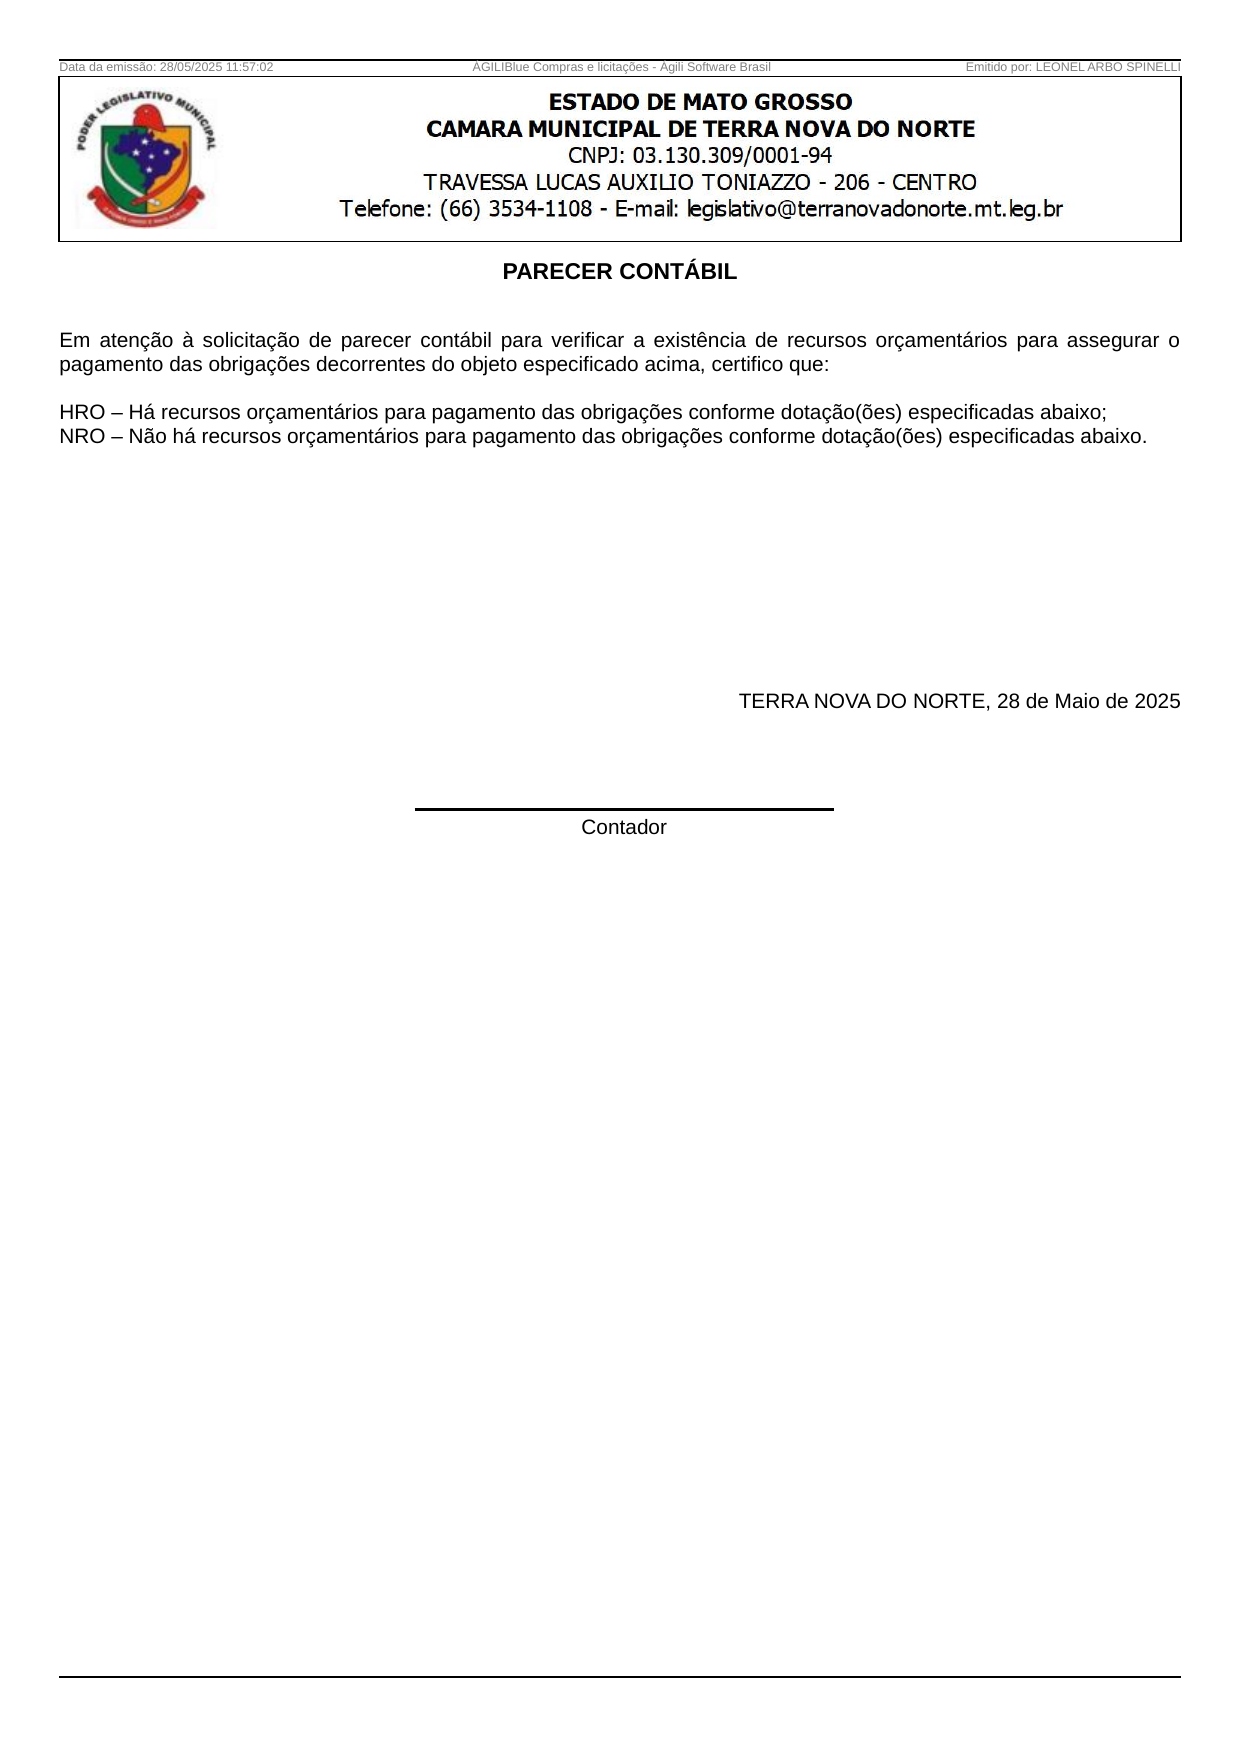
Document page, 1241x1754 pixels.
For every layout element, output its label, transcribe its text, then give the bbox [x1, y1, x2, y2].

table_cell [223, 689, 237, 725]
table_cell [334, 454, 414, 466]
table_cell [649, 1411, 729, 1676]
table_cell [73, 466, 98, 689]
table_cell [601, 689, 649, 725]
table_cell [834, 1411, 914, 1676]
table_cell [334, 301, 414, 323]
table_cell [791, 1144, 808, 1411]
table_cell [588, 844, 601, 1144]
table_cell [415, 1144, 435, 1411]
table_cell [914, 808, 1141, 844]
table_cell [435, 725, 587, 808]
table_cell [435, 689, 587, 725]
table_cell [601, 844, 649, 1144]
table_cell [435, 844, 587, 1144]
table_cell [59, 1678, 1181, 1682]
table_cell [733, 844, 791, 1144]
table_cell [435, 301, 587, 323]
table_cell [223, 301, 237, 323]
table_cell [98, 1144, 223, 1411]
table_cell [274, 1411, 308, 1676]
table_cell [309, 466, 334, 689]
table_cell [808, 454, 813, 466]
table_cell [60, 229, 1180, 241]
table_cell [223, 844, 237, 1144]
table_cell [1166, 1411, 1181, 1676]
table_cell [237, 1144, 273, 1411]
table_cell [1166, 808, 1181, 844]
table_cell [98, 689, 223, 725]
table_cell [98, 844, 223, 1144]
table_cell [1141, 301, 1166, 323]
table_cell [73, 689, 98, 725]
table_cell [808, 844, 813, 1144]
table_cell [834, 725, 914, 808]
table_cell [588, 725, 601, 808]
table_cell [435, 454, 587, 466]
table_cell [834, 454, 914, 466]
table_cell [415, 466, 435, 689]
table_cell [1141, 808, 1166, 844]
table_cell [274, 454, 308, 466]
table_cell [1166, 725, 1181, 808]
table_cell [649, 689, 729, 725]
table_cell [1166, 466, 1181, 689]
table_cell [791, 301, 808, 323]
table_cell [274, 301, 308, 323]
table_cell [834, 1144, 914, 1411]
table_cell [59, 844, 73, 1144]
table_cell [237, 1411, 273, 1676]
table_cell [588, 1411, 601, 1676]
table_cell [729, 1144, 733, 1411]
table_cell [98, 725, 223, 808]
table_cell [914, 725, 1141, 808]
table_cell [733, 1411, 791, 1676]
table_cell [834, 466, 914, 689]
table_cell [59, 1411, 73, 1676]
table_cell [914, 454, 1141, 466]
table_cell [733, 1144, 791, 1411]
table_cell [834, 808, 914, 844]
table_cell [791, 725, 808, 808]
table_cell Contador [415, 811, 833, 844]
table_cell [588, 689, 601, 725]
table_cell [309, 454, 334, 466]
table_cell [1141, 844, 1166, 1144]
table_cell Em atenção à solicitação de parecer contábil para verificar a existência de recursos orçamentários para assegurar o pagamento das obrigações decorrentes do objeto especificado acima, certifico que: HRO – Há recursos orçamentários para pagamento das obrigações conforme dotação(ões) especificadas abaixo; NRO – Não há recursos orçamentários para pagamento das obrigações conforme dotação(ões) especificadas abaixo. [59, 323, 1181, 453]
table_cell [98, 454, 223, 466]
table_cell [415, 725, 435, 808]
table_cell [60, 77, 1180, 87]
table_cell [59, 808, 73, 844]
table_cell [73, 808, 98, 844]
table_cell [98, 808, 223, 844]
table_cell [73, 454, 98, 466]
table_cell [73, 1411, 98, 1676]
table_cell [73, 844, 98, 1144]
table_cell [237, 689, 273, 725]
table_cell [914, 301, 1141, 323]
table_cell [649, 1144, 729, 1411]
table_cell [649, 725, 729, 808]
table_cell [1141, 466, 1166, 689]
table_cell [334, 725, 414, 808]
table_cell [309, 808, 334, 844]
table_cell [309, 844, 334, 1144]
table_cell [791, 454, 808, 466]
table_cell [334, 689, 414, 725]
table_cell [73, 301, 98, 323]
table_cell [601, 1144, 649, 1411]
table_cell [808, 466, 813, 689]
table_cell [59, 689, 73, 725]
table_cell [274, 725, 308, 808]
table_cell [834, 844, 914, 1144]
table_cell Data da emissão: 28/05/2025 11:57:02 [59, 61, 435, 76]
table_cell [98, 466, 223, 689]
table_cell [334, 466, 414, 689]
table_cell [808, 301, 813, 323]
table_cell [98, 1411, 223, 1676]
table_cell [415, 1411, 435, 1676]
table_cell [729, 844, 733, 1144]
table_cell [223, 725, 237, 808]
table_cell PARECER CONTÁBIL [59, 242, 1181, 301]
table_cell [601, 301, 649, 323]
table_cell [813, 301, 833, 323]
table_cell [223, 1411, 237, 1676]
table_cell [59, 725, 73, 808]
table_cell ÁGILIBlue Compras e licitações - Ágili Software Brasil [435, 61, 808, 76]
table_cell [808, 1411, 813, 1676]
table_cell [1168, 88, 1180, 228]
table_cell [334, 1411, 414, 1676]
table_cell [59, 466, 73, 689]
table_cell [223, 466, 237, 689]
table_cell [225, 88, 234, 228]
table_cell [60, 88, 71, 228]
table_cell [1141, 1144, 1166, 1411]
table_cell [435, 466, 587, 689]
table_cell [813, 454, 833, 466]
table_cell [733, 466, 791, 689]
table_cell [733, 301, 791, 323]
table_cell [914, 1144, 1141, 1411]
table_cell [808, 725, 813, 808]
table_cell [435, 1411, 587, 1676]
table_cell [733, 725, 791, 808]
table_cell [914, 844, 1141, 1144]
table_cell [733, 454, 791, 466]
table_cell [588, 466, 601, 689]
table_cell [309, 689, 334, 725]
picture [71, 87, 225, 229]
table_cell [649, 466, 729, 689]
table_cell [601, 1411, 649, 1676]
table_cell [415, 301, 435, 323]
table_cell [588, 301, 601, 323]
table_cell [791, 466, 808, 689]
table_cell [649, 301, 729, 323]
table_cell [729, 725, 733, 808]
picture [234, 87, 1168, 229]
table_cell [1166, 844, 1181, 1144]
table_cell [435, 1144, 587, 1411]
table_cell [813, 844, 833, 1144]
table_cell [237, 454, 273, 466]
table_cell [415, 454, 435, 466]
table_cell [73, 725, 98, 808]
table_cell [309, 1144, 334, 1411]
table_cell [274, 844, 308, 1144]
table_cell [601, 466, 649, 689]
table_cell [223, 454, 237, 466]
table_cell Emitido por: LEONEL ARBO SPINELLI [813, 61, 1181, 76]
table_cell [223, 808, 237, 844]
table_cell [813, 1144, 833, 1411]
table_cell [729, 454, 733, 466]
table_cell [791, 1411, 808, 1676]
table_cell [274, 808, 308, 844]
table_cell [1166, 454, 1181, 466]
table_cell [914, 1411, 1141, 1676]
table_cell [223, 1144, 237, 1411]
table_cell [1166, 301, 1181, 323]
table_cell [808, 1144, 813, 1411]
table_cell [1141, 1411, 1166, 1676]
table_cell [334, 808, 414, 844]
table_cell [588, 454, 601, 466]
table_cell [334, 1144, 414, 1411]
table_cell [274, 466, 308, 689]
table_cell [1141, 454, 1166, 466]
table_cell [59, 301, 73, 323]
table_cell [834, 301, 914, 323]
table_cell [415, 844, 435, 1144]
table_cell [813, 1411, 833, 1676]
table_cell [73, 1144, 98, 1411]
table_cell [813, 725, 833, 808]
table_cell [791, 844, 808, 1144]
table_cell [601, 725, 649, 808]
table_cell [237, 808, 273, 844]
table_cell [59, 1144, 73, 1411]
table_cell [588, 1144, 601, 1411]
table_cell [274, 689, 308, 725]
table_cell [601, 454, 649, 466]
table_cell [309, 301, 334, 323]
table_cell [237, 466, 273, 689]
table_cell [1166, 1144, 1181, 1411]
table_cell [649, 844, 729, 1144]
table_cell [59, 454, 73, 466]
table_cell TERRA NOVA DO NORTE, 28 de Maio de 2025 [729, 689, 1181, 725]
table_cell [729, 466, 733, 689]
table_cell [98, 301, 223, 323]
table_cell [729, 301, 733, 323]
table_cell [309, 1411, 334, 1676]
table_cell [309, 725, 334, 808]
table_cell [237, 301, 273, 323]
table_cell [415, 689, 435, 725]
table_cell [237, 844, 273, 1144]
table_cell [1141, 725, 1166, 808]
table_cell [813, 466, 833, 689]
table_cell [729, 1411, 733, 1676]
table_cell [334, 844, 414, 1144]
table_cell [914, 466, 1141, 689]
table_cell [237, 725, 273, 808]
table_cell [274, 1144, 308, 1411]
table_cell [649, 454, 729, 466]
table_cell [808, 61, 813, 76]
